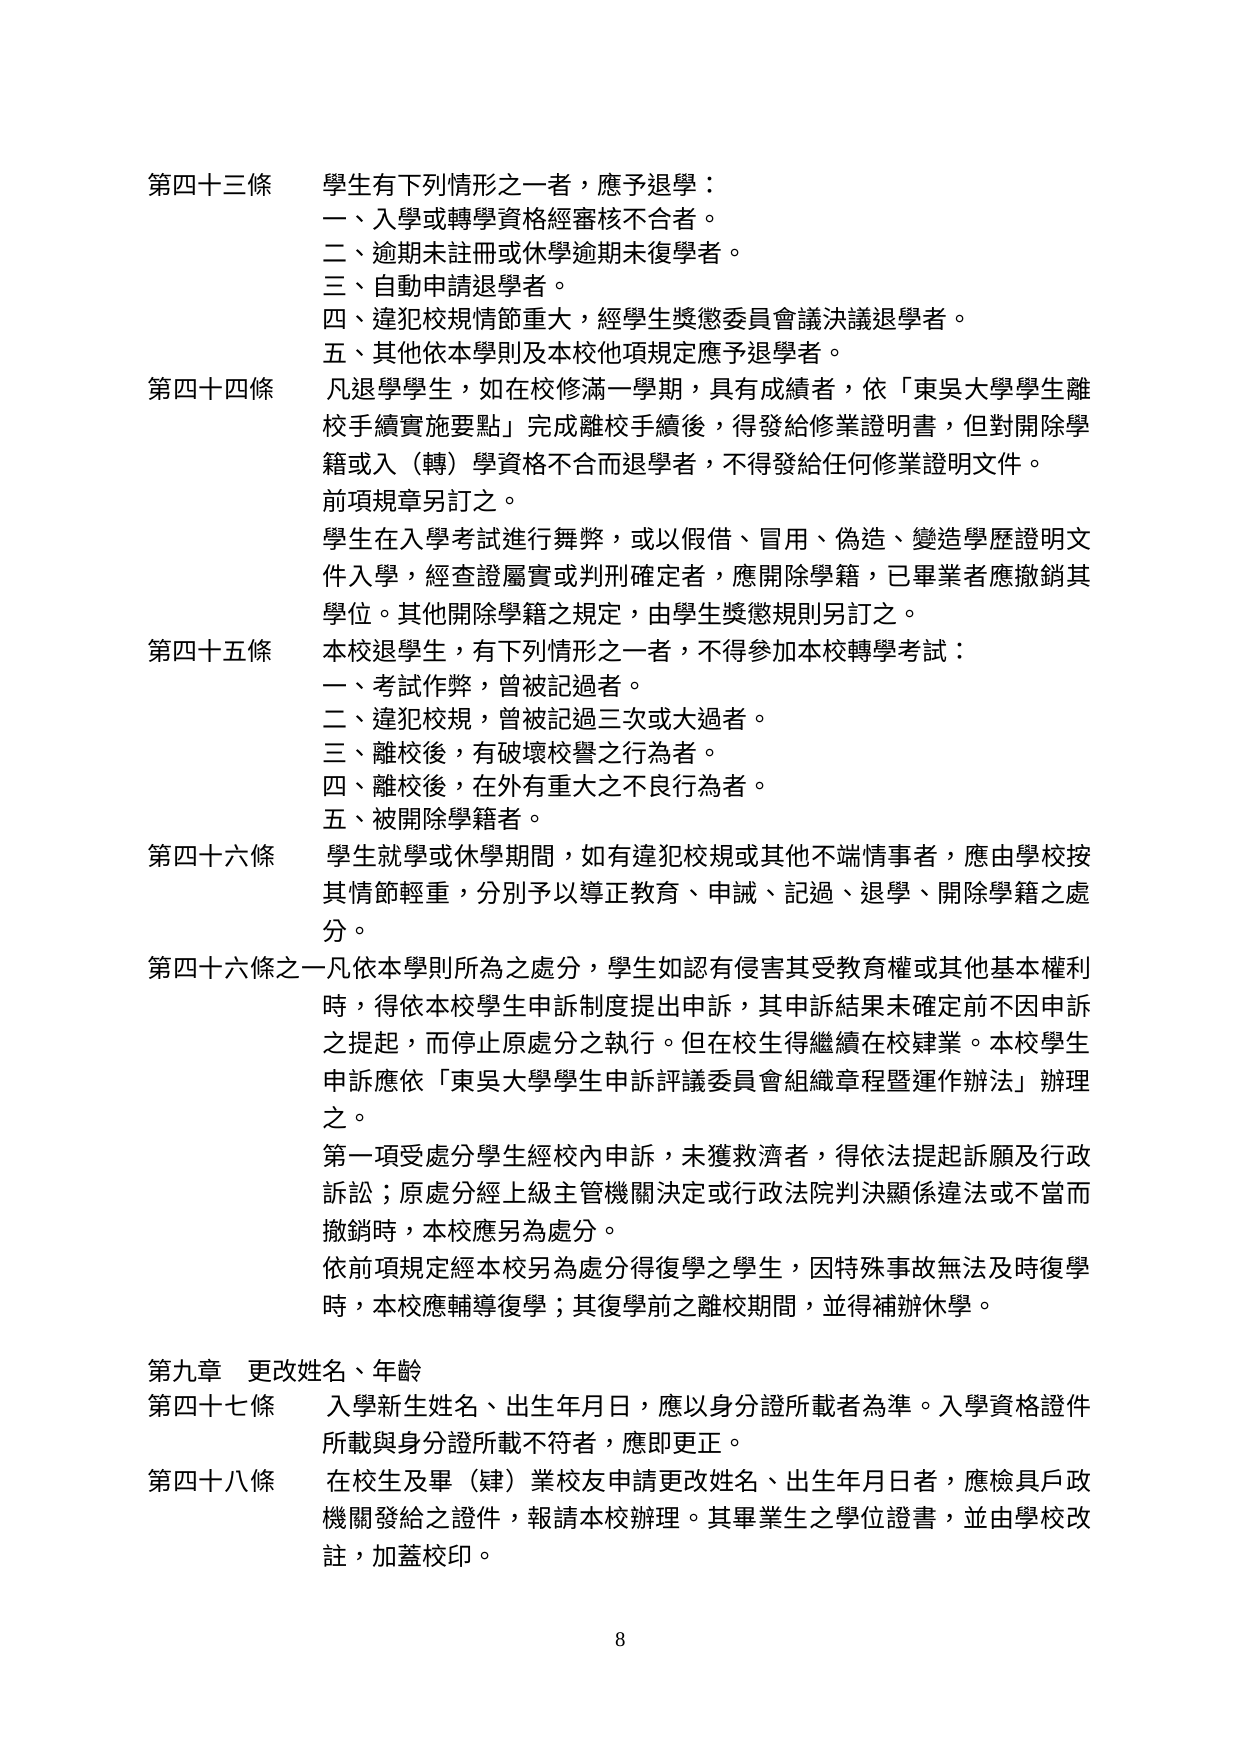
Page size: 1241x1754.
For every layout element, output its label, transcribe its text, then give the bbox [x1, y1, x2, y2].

text 四、離校後，在外有重大之不良行為者。 [323, 769, 1092, 802]
text 第四十六條 學生就學或休學期間，如有違犯校規或其他不端情事者，應由學校按其情節輕重，分別予以導正教育、申誡、記過、退學、開除學籍之處分。 [148, 835, 1092, 948]
text 第四十三條 學生有下列情形之一者，應予退學： [148, 164, 1092, 202]
text 五、其他依本學則及本校他項規定應予退學者。 [323, 335, 1092, 369]
text 第四十七條 入學新生姓名、出生年月日，應以身分證所載者為準。入學資格證件所載與身分證所載不符者，應即更正。 [148, 1385, 1092, 1460]
text 二、違犯校規，曾被記過三次或大過者。 [323, 702, 1092, 735]
text 五、被開除學籍者。 [323, 802, 1092, 835]
text 三、自動申請退學者。 [323, 269, 1092, 302]
text 前項規章另訂之。 [323, 481, 1092, 519]
text 第四十四條 凡退學學生，如在校修滿一學期，具有成績者，依「東吳大學學生離校手續實施要點」完成離校手續後，得發給修業證明書，但對開除學籍或入（轉）學資格不合而退學者，不得發給任何修業證明文件。 [148, 369, 1092, 481]
text 三、離校後，有破壞校譽之行為者。 [323, 735, 1092, 769]
text 第四十八條 在校生及畢（肄）業校友申請更改姓名、出生年月日者，應檢具戶政機關發給之證件，報請本校辦理。其畢業生之學位證書，並由學校改註，加蓋校印。 [148, 1460, 1092, 1573]
text 一、考試作弊，曾被記過者。 [323, 669, 1092, 702]
text 學生在入學考試進行舞弊，或以假借、冒用、偽造、變造學歷證明文件入學，經查證屬實或判刑確定者，應開除學籍，已畢業者應撤銷其學位。其他開除學籍之規定，由學生獎懲規則另訂之。 [323, 519, 1092, 631]
text 第九章 更改姓名、年齡 [148, 1360, 1092, 1385]
text 第四十六條之一凡依本學則所為之處分，學生如認有侵害其受教育權或其他基本權利時，得依本校學生申訴制度提出申訴，其申訴結果未確定前不因申訴之提起，而停止原處分之執行。但在校生得繼續在校肄業。本校學生申訴應依「東吳大學學生申訴評議委員會組織章程暨運作辦法」辦理之。 第一項受處分學生經校內申訴，未獲救濟者，得依法提起訴願及行政訴訟；原處分經上級主管機關決定或行政法院判決顯係違法或不當而撤銷時，本校應另為處分。 依前項規定經本校另為處分得復學之學生，因特殊事故無法及時復學時，本校應輔導復學；其復學前之離校期間，並得補辦休學。 [148, 948, 1092, 1323]
text 四、違犯校規情節重大，經學生獎懲委員會議決議退學者。 [323, 302, 1092, 335]
text 第四十五條 本校退學生，有下列情形之一者，不得參加本校轉學考試： [148, 631, 1092, 669]
text 一、入學或轉學資格經審核不合者。 [323, 202, 1092, 235]
text 二、逾期未註冊或休學逾期未復學者。 [323, 235, 1092, 269]
